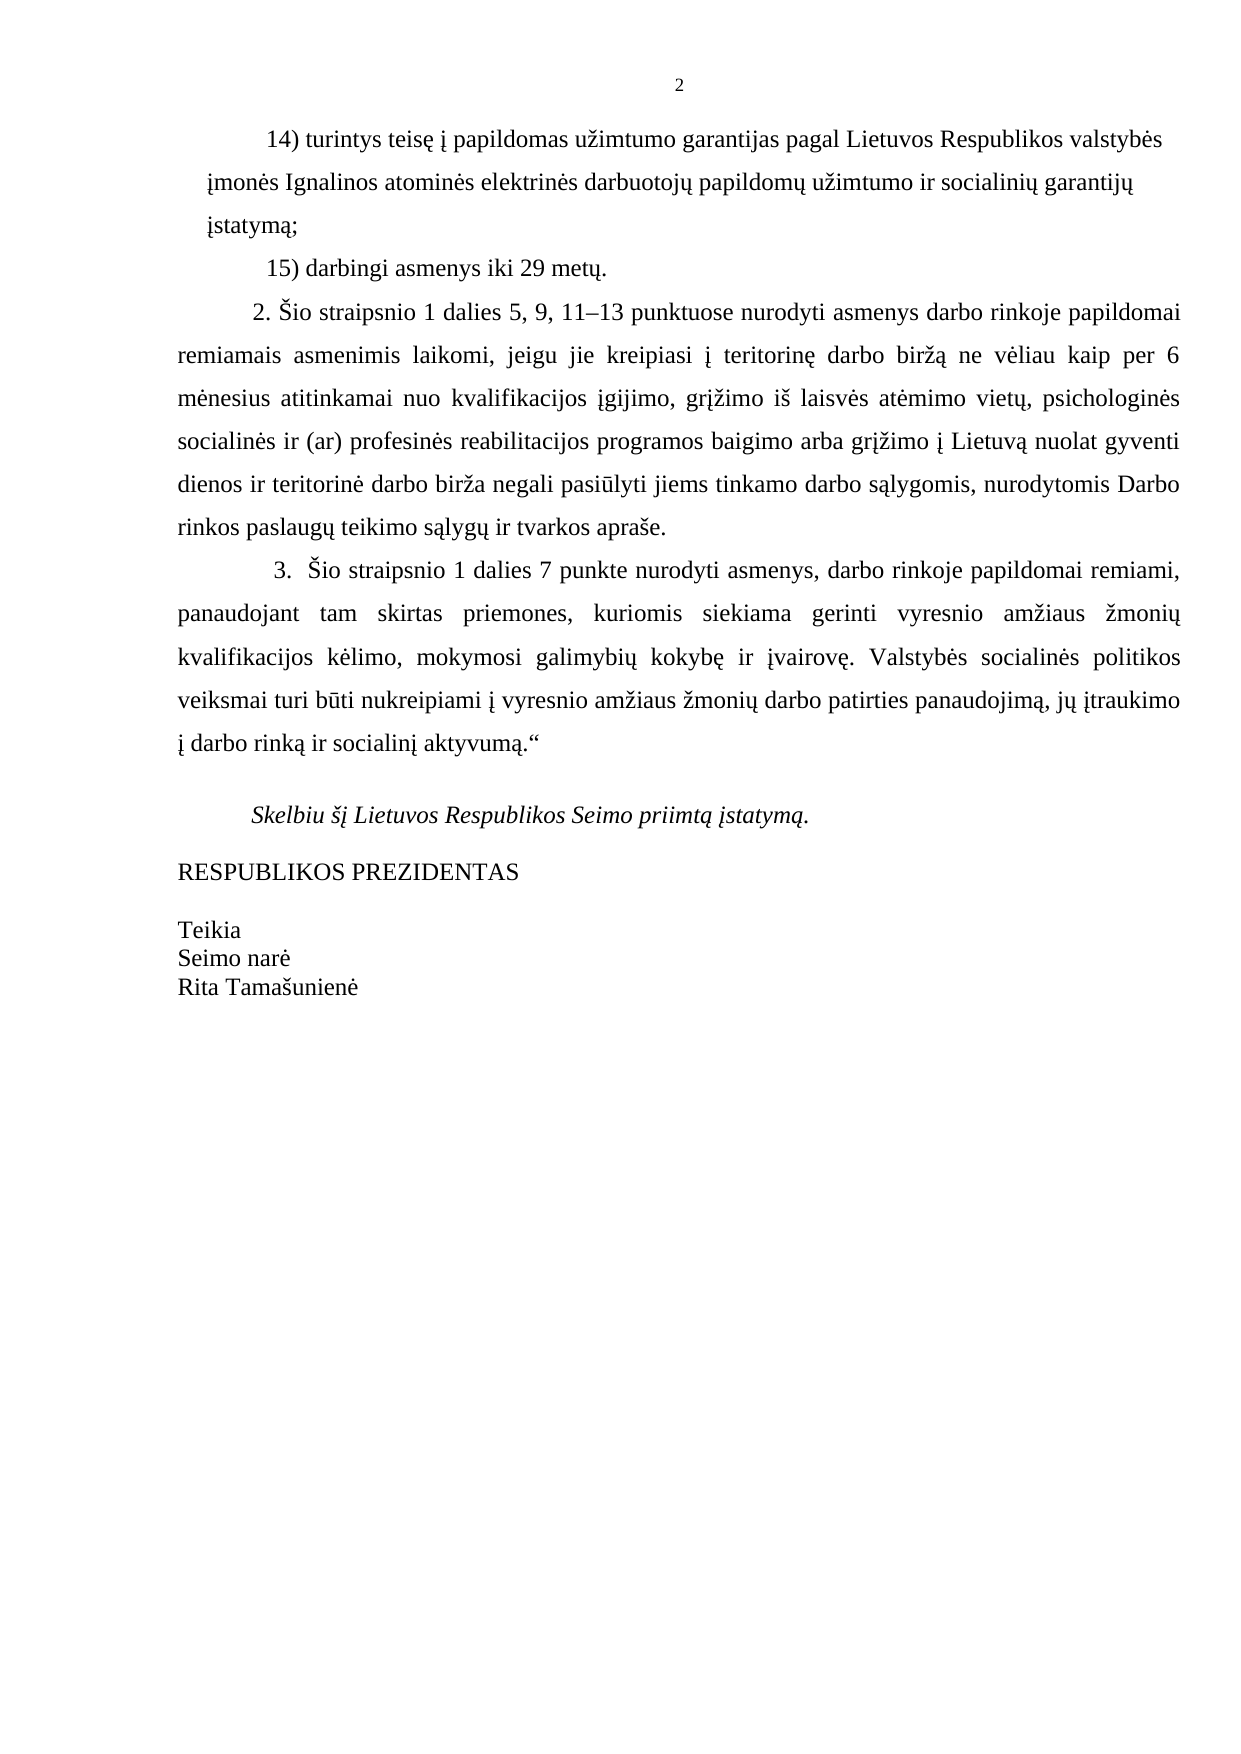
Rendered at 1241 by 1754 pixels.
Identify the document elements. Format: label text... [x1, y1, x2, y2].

text 14) turintys teisę į papildomas užimtumo garantijas pagal Lietuvos Respublikos valstybės įmonės Ignalinos atominės elektrinės darbuotojų papildomų užimtumo ir socialinių garantijų įstatymą; [207, 124, 1181, 239]
text Teikia [177, 915, 1181, 943]
text RESPUBLIKOS PREZIDENTAS [177, 857, 1181, 886]
text 2. Šio straipsnio 1 dalies 5, 9, 11–13 punktuose nurodyti asmenys darbo rinkoje papildomai remiamais asmenimis laikomi, jeigu jie kreipiasi į teritorinę darbo biržą ne vėliau kaip per 6 mėnesius atitinkamai nuo kvalifikacijos įgijimo, grįžimo iš laisvės atėmimo vietų, psichologinės socialinės ir (ar) profesinės reabilitacijos programos baigimo arba grįžimo į Lietuvą nuolat gyventi dienos ir teritorinė darbo birža negali pasiūlyti jiems tinkamo darbo sąlygomis, nurodytomis Darbo rinkos paslaugų teikimo sąlygų ir tvarkos apraše. [177, 297, 1181, 541]
text Rita Tamašunienė [177, 972, 1181, 1001]
text 3. Šio straipsnio 1 dalies 7 punkte nurodyti asmenys, darbo rinkoje papildomai remiami, panaudojant tam skirtas priemones, kuriomis siekiama gerinti vyresnio amžiaus žmonių kvalifikacijos kėlimo, mokymosi galimybių kokybę ir įvairovę. Valstybės socialinės politikos veiksmai turi būti nukreipiami į vyresnio amžiaus žmonių darbo patirties panaudojimą, jų įtraukimo į darbo rinką ir socialinį aktyvumą.“ [177, 555, 1181, 757]
text 15) darbingi asmenys iki 29 metų. [207, 253, 1181, 282]
text Skelbiu šį Lietuvos Respublikos Seimo priimtą įstatymą. [177, 800, 1181, 828]
text Seimo narė [177, 943, 1181, 972]
